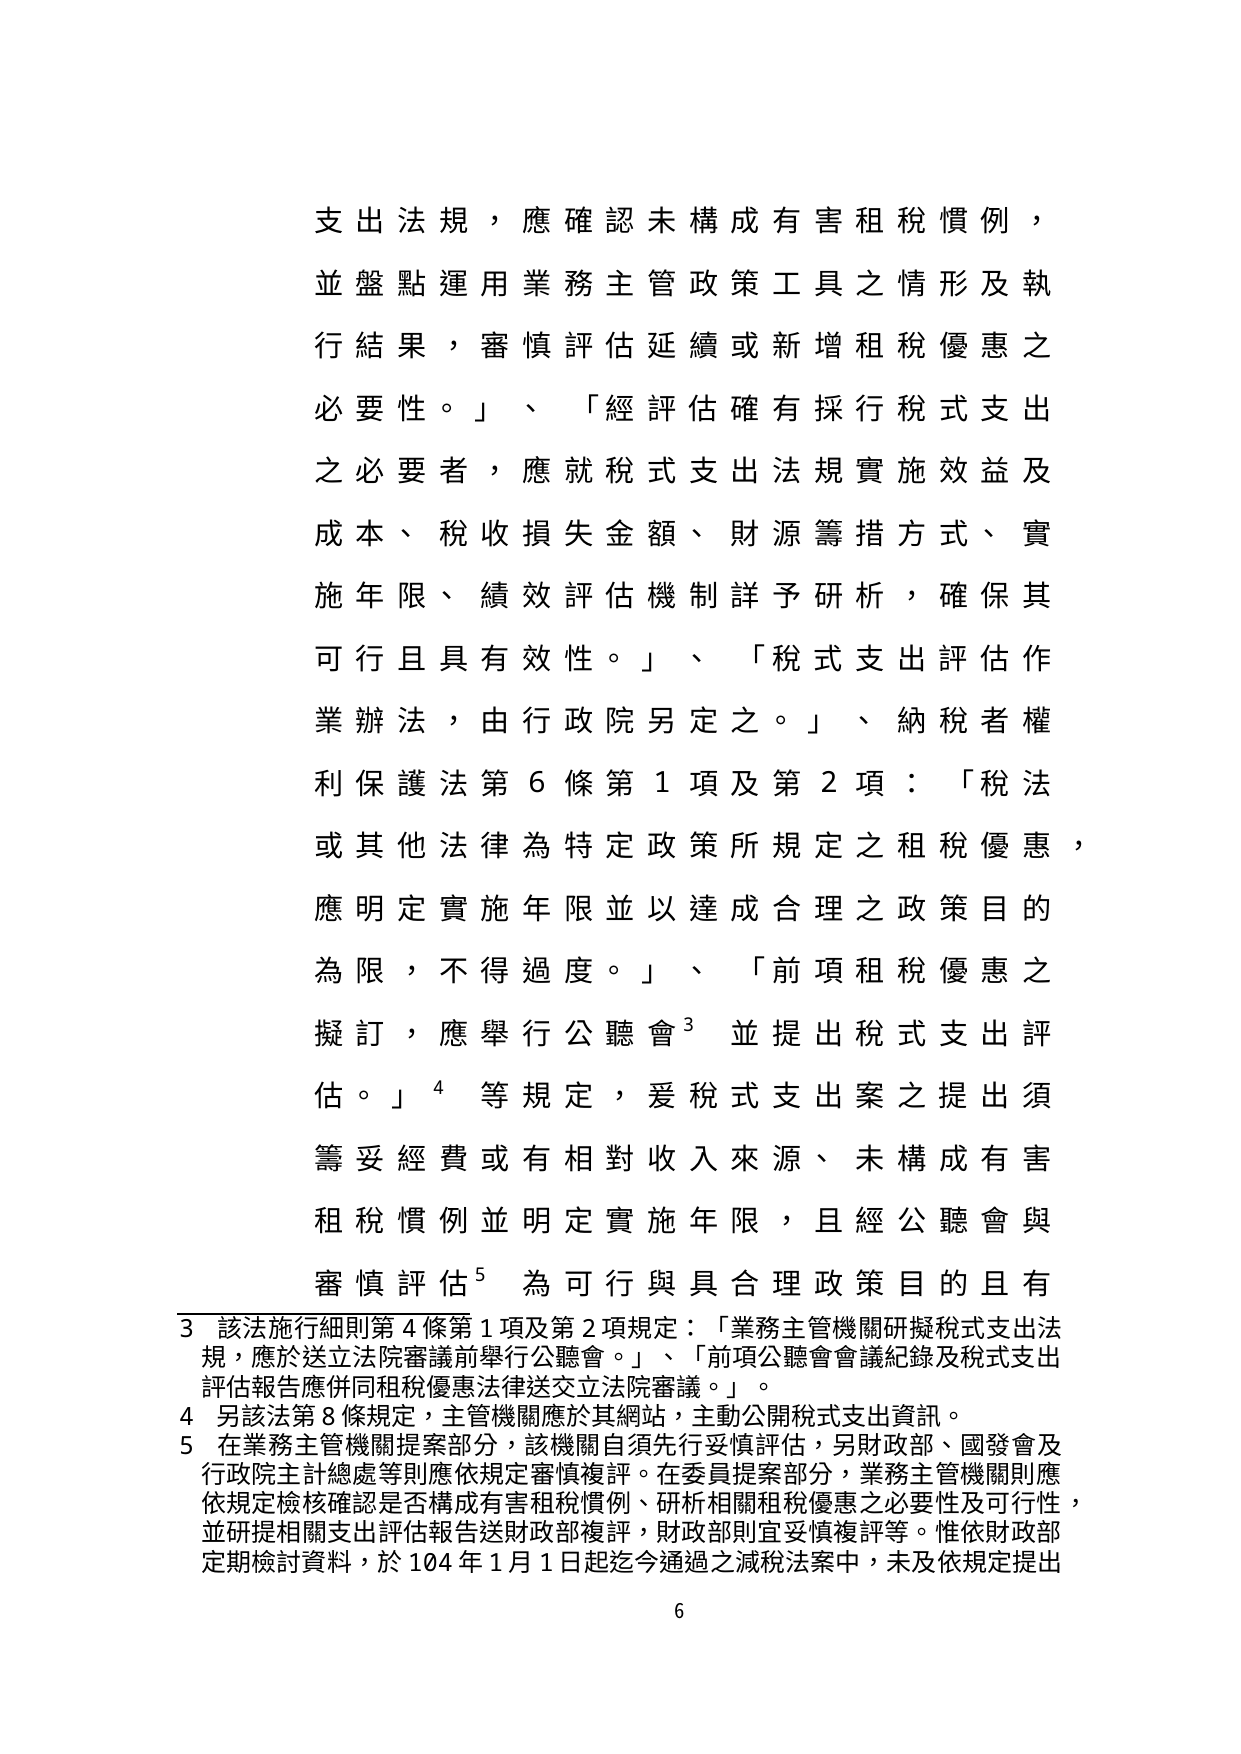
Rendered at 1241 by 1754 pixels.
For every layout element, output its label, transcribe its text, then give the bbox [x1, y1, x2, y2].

text 在業務主管機關提案部分，該機關自須先行妥慎評估，另財政部、國發會及行政院主計總處等則應依規定審慎複評。在委員提案部分，業務主管機關則應依規定檢核確認是否構成有害租稅慣例、研析相關租稅優惠之必要性及可行性，並研提相關支出評估報告送財政部複評，財政部則宜妥慎複評等。惟依財政部定期檢討資料，於104年1月1日起迄今通過之減稅法案中，未及依規定提出相關稅式支出評估報告或尚未經完整複評先行立法者有6案，分別為財政部複評中3案，包括教育部主管1案(運動產業發展條例第26條之2)及農委會主管2案(農民健保條例第49條及農民退休儲金條例第7條第4項及第30條)；業務主管機關尚未提出稅式支出評估報告者3案，分別為交通部主管2案(貨物稅條例第12條第1項第1款第2目104/2及108/6版)及內政部主管1案(住宅法第15條及第16條)，允宜加強督導依規定辦理。 [179, 1431, 1063, 1577]
text 該法施行細則第4條第1項及第2項規定：「業務主管機關研擬稅式支出法規，應於送立法院審議前舉行公聽會。」、「前項公聽會會議紀錄及稅式支出評估報告應併同租稅優惠法律送交立法院審議。」。 [179, 1314, 1063, 1402]
text 另該法第8條規定，主管機關應於其網站，主動公開稅式支出資訊。 [179, 1402, 1063, 1431]
text 依預算法第29條：「行政院應編製國富統計、綠色國民所得帳及關於稅式支出、移轉性支付之報告。前項報告內容應於政府網站公開。」、財政收支劃分法第38條之1：「各級政府、立法機關制(訂)定或修正法律或自治法規，有減少收入者，應同時籌妥替代財源；需增加財政負擔者，應事先籌妥經費或於立法時明文規定相對收入來源。」、財政紀律法第6條第1項至第3項：「中央政府各級機關所提稅式支出法規，應確認未構成有害租稅慣例，並盤點運用業務主管政策工具之情形及執行結果，審慎評估延續或新增租稅優惠之必要性。」、「經評估確有採行稅式支出之必要者，應就稅式支出法規實施效益及成本、稅收損失金額、財源籌措方式、實施年限、績效評估機制詳予研析，確保其可行且具有效性。」、「稅式支出評估作業辦法，由行政院另定之。」、納稅者權利保護法第6條第1項及第2項：「稅法或其他法律為特定政策所規定之租稅優惠，應明定實施年限並以達成合理之政策目的為限，不得過度。」、「前項租稅優惠之擬訂，應舉行公聽會並提出稅式支出評估。」等規定，爰稅式支出案之提出須籌妥經費或有相對收入來源、未構成有害租稅慣例並明定實施年限，且經公聽會與審慎評估為可行與具合理政策目的且有效者等。 [271, 177, 1058, 1302]
